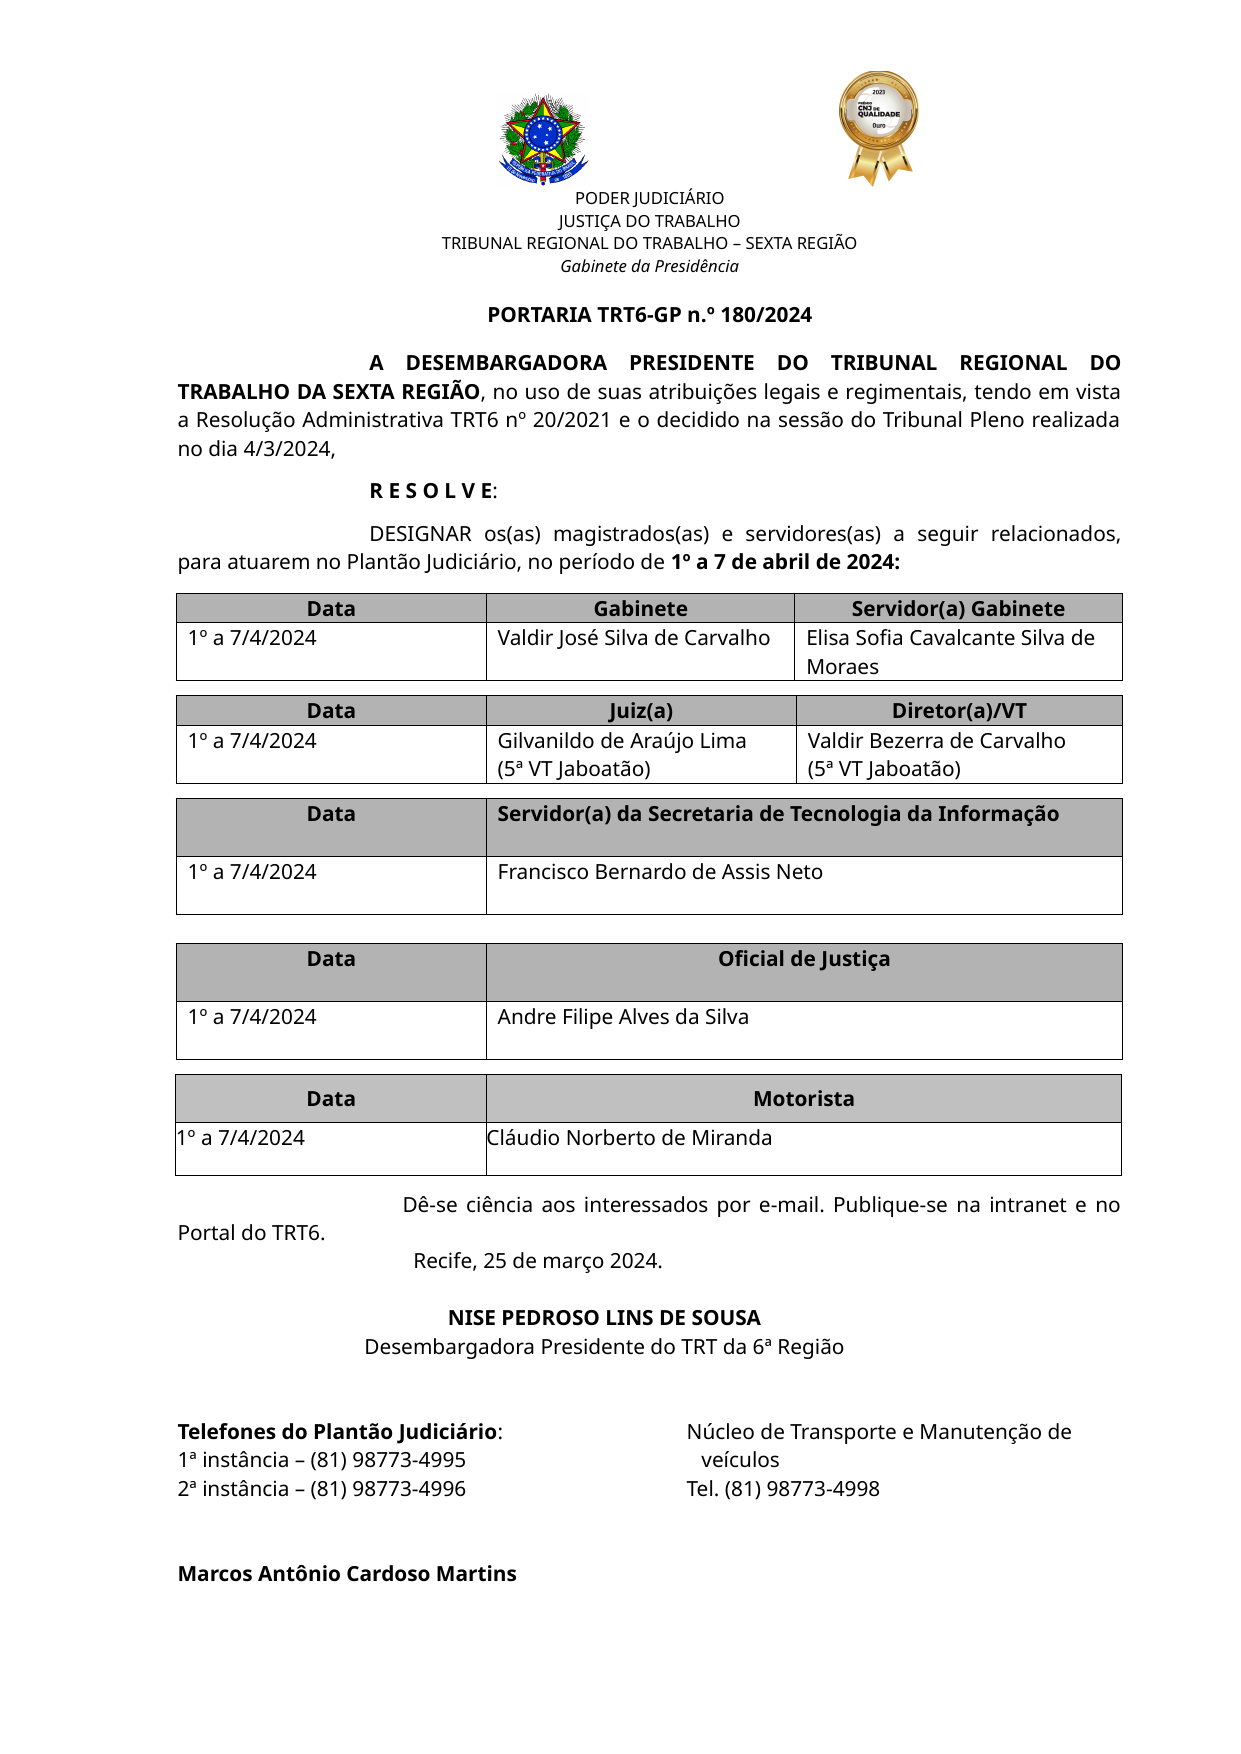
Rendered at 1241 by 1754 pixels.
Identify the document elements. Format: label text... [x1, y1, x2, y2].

text PORTARIA TRT6-GP n.º 180/2024 [177, 300, 1122, 328]
text Dê-se ciência aos interessados por e-mail. Publique-se na intranet e no Portal do TRT6. [177, 1190, 1122, 1247]
table_header Motorista [487, 1075, 1121, 1122]
text 2ª instância – (81) 98773-4996 [177, 1474, 613, 1502]
table_cell Valdir Bezerra de Carvalho (5ª VT Jaboatão) [797, 726, 1122, 783]
table_cell Gilvanildo de Araújo Lima (5ª VT Jaboatão) [487, 726, 796, 783]
table_cell 1º a 7/4/2024 [176, 1123, 486, 1174]
text 1ª instância – (81) 98773-4995 [177, 1446, 613, 1474]
table_header Diretor(a)/VT [797, 696, 1122, 725]
text Telefones do Plantão Judiciário: [177, 1417, 613, 1446]
picture [494, 91, 590, 187]
table_header Data [176, 1075, 486, 1122]
table_cell Elisa Sofia Cavalcante Silva de Moraes [795, 623, 1122, 680]
table_cell Cláudio Norberto de Miranda [487, 1123, 1121, 1174]
table_header Gabinete [487, 594, 794, 622]
table_header Data [177, 944, 486, 1001]
table_cell Andre Filipe Alves da Silva [487, 1002, 1122, 1059]
table_header Servidor(a) Gabinete [795, 594, 1122, 622]
text NISE PEDROSO LINS DE SOUSA [177, 1303, 1032, 1332]
text R E S O L V E: [233, 476, 1122, 505]
table_header Servidor(a) da Secretaria de Tecnologia da Informação [487, 799, 1122, 856]
table_cell 1º a 7/4/2024 [177, 726, 486, 783]
text Recife, 25 de março 2024. [177, 1247, 1122, 1275]
text Desembargadora Presidente do TRT da 6ª Região [177, 1332, 1032, 1360]
table_cell 1º a 7/4/2024 [177, 857, 486, 914]
text A DESEMBARGADORA PRESIDENTE DO TRIBUNAL REGIONAL DO TRABALHO DA SEXTA REGIÃO, no uso de suas atribuições legais e regimentais, tendo em vista a Resolução Administrativa TRT6 nº 20/2021 e o decidido na sessão do Tribunal Pleno realizada no dia 4/3/2024, [177, 348, 1122, 462]
picture [839, 71, 919, 187]
table_cell Valdir José Silva de Carvalho [487, 623, 794, 680]
text Núcleo de Transporte e Manutenção de veículos [686, 1417, 1122, 1474]
text Marcos Antônio Cardoso Martins [177, 1559, 613, 1588]
table_cell Francisco Bernardo de Assis Neto [487, 857, 1122, 914]
table_header Data [177, 696, 486, 725]
table_header Juiz(a) [487, 696, 796, 725]
table_header Oficial de Justiça [487, 944, 1122, 1001]
table_header Data [177, 594, 486, 622]
table_header Data [177, 799, 486, 856]
text Tel. (81) 98773-4998 [686, 1474, 1122, 1502]
table_cell 1º a 7/4/2024 [177, 623, 486, 680]
table_cell 1º a 7/4/2024 [177, 1002, 486, 1059]
text DESIGNAR os(as) magistrados(as) e servidores(as) a seguir relacionados, para atuarem no Plantão Judiciário, no período de 1º a 7 de abril de 2024: [177, 519, 1122, 576]
